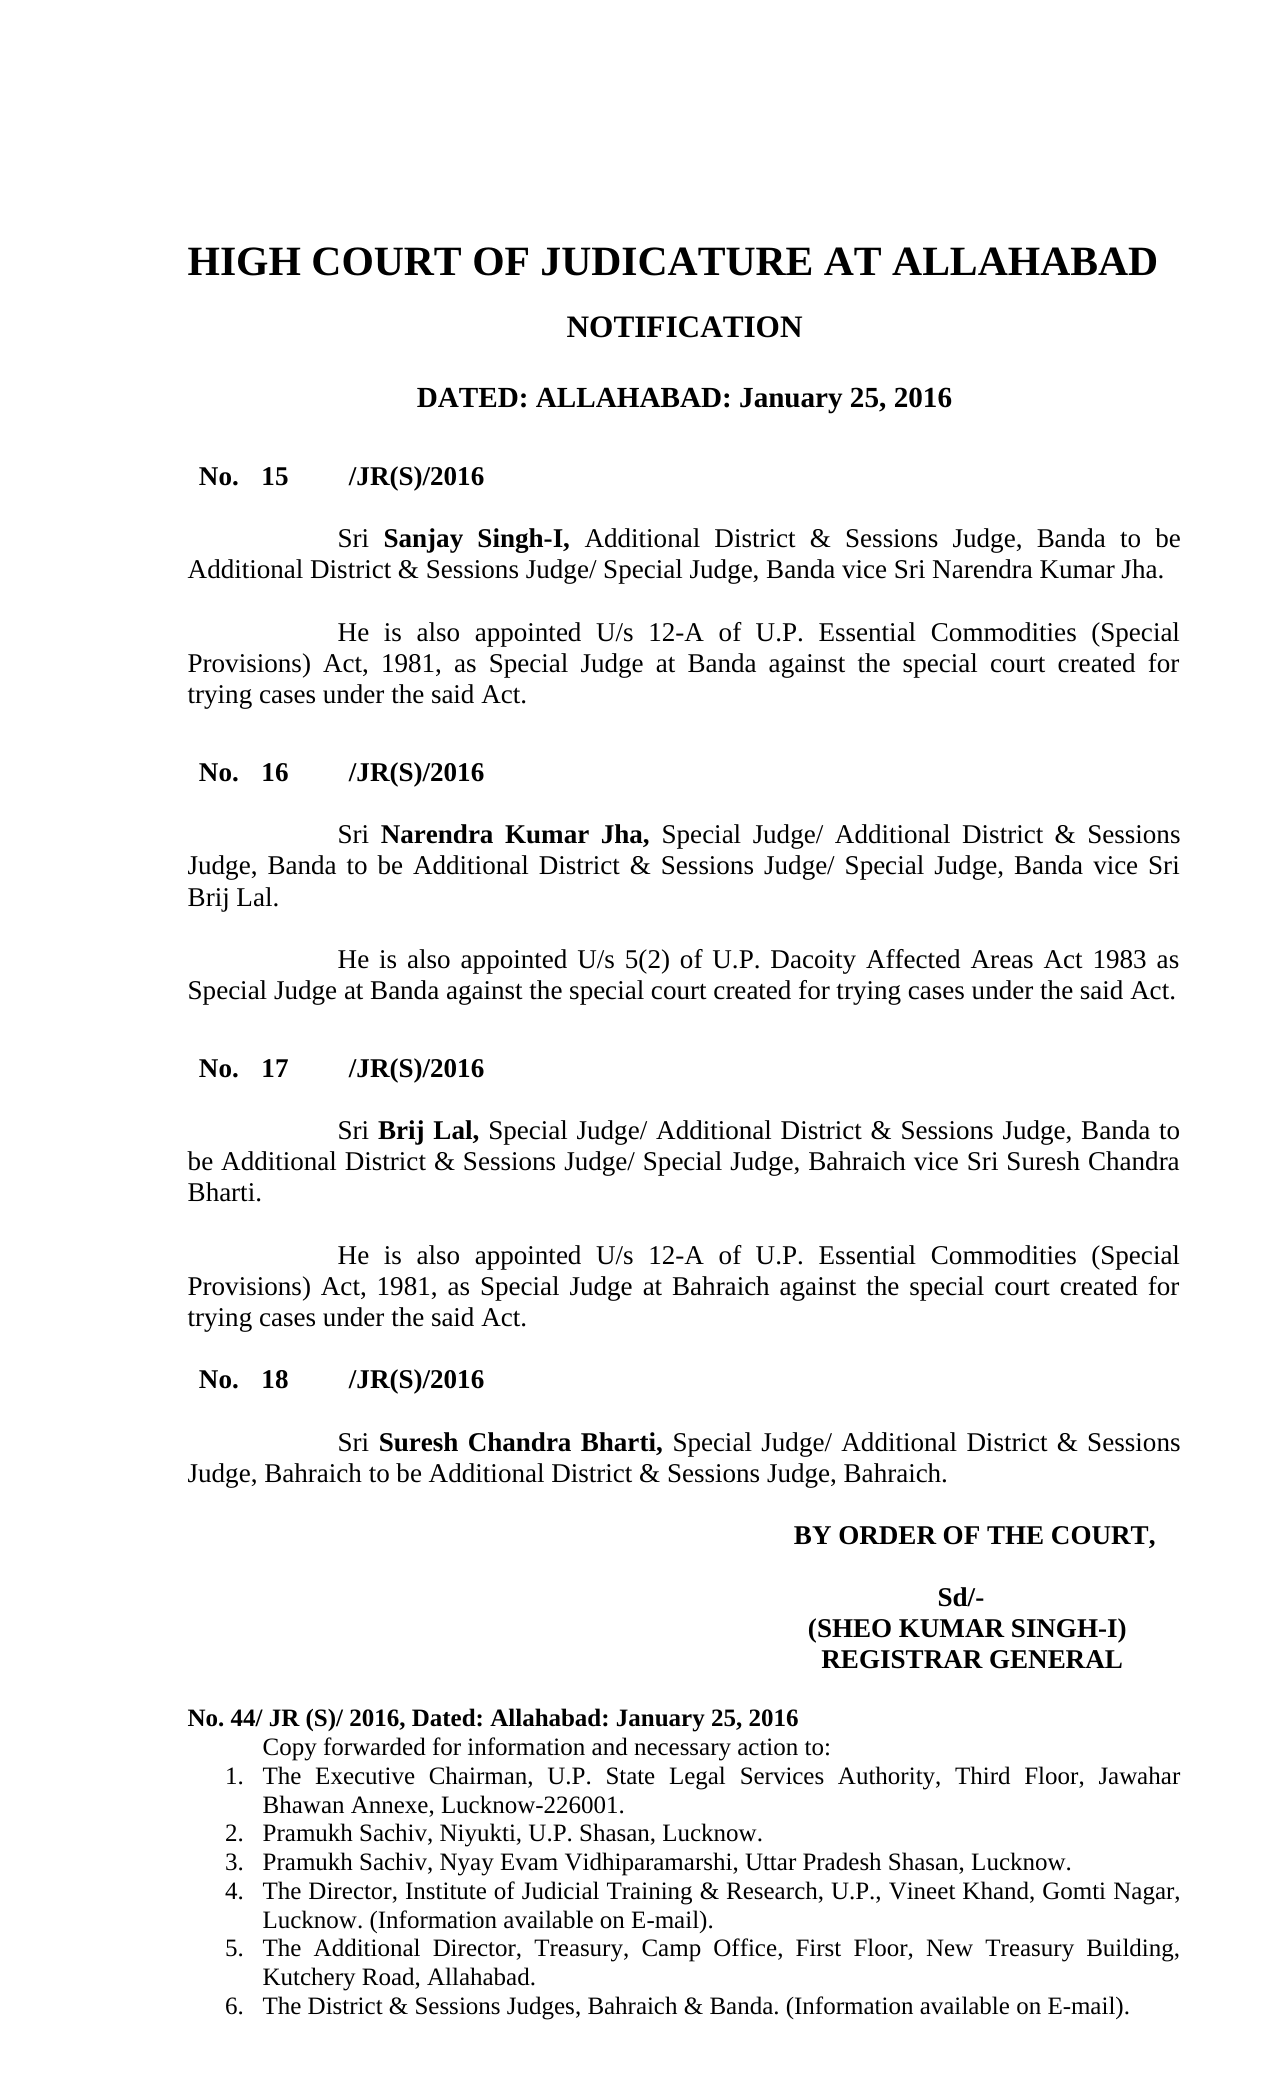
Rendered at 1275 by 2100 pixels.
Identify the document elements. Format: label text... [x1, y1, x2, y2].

table_header No. [188, 1052, 250, 1083]
list The Director, Institute of Judicial Training & Research, U.P., Vineet Khand, Gomti Nagar, Lucknow. (Information available on E-mail). [225, 1876, 1181, 1933]
text Sri Suresh Chandra Bharti, Special Judge/ Additional District & Sessions Judge, Bahraich to be Additional District & Sessions Judge, Bahraich. [187, 1426, 1181, 1488]
text Sri Sanjay Singh-I, Additional District & Sessions Judge, Banda to be Additional District & Sessions Judge/ Special Judge, Banda vice Sri Narendra Kumar Jha. [187, 522, 1181, 585]
table_header 17 [250, 1052, 337, 1083]
table_header /JR(S)/2016 [338, 756, 737, 787]
text No. 44/ JR (S)/ 2016, Dated: Allahabad: January 25, 2016 [187, 1703, 1181, 1732]
table_header 18 [250, 1363, 337, 1394]
table_header No. [188, 1363, 250, 1394]
table_header /JR(S)/2016 [338, 1052, 737, 1083]
text Sri Narendra Kumar Jha, Special Judge/ Additional District & Sessions Judge, Banda to be Additional District & Sessions Judge/ Special Judge, Banda vice Sri Brij Lal. [187, 818, 1181, 912]
text He is also appointed U/s 5(2) of U.P. Dacoity Affected Areas Act 1983 as Special Judge at Banda against the special court created for trying cases under the said Act. [187, 943, 1181, 1005]
table_header No. [188, 756, 250, 787]
list The Executive Chairman, U.P. State Legal Services Authority, Third Floor, Jawahar Bhawan Annexe, Lucknow-226001. [225, 1761, 1181, 1818]
table_header No. [188, 460, 250, 491]
list Pramukh Sachiv, Nyay Evam Vidhiparamarshi, Uttar Pradesh Shasan, Lucknow. [225, 1847, 1181, 1876]
text He is also appointed U/s 12-A of U.P. Essential Commodities (Special Provisions) Act, 1981, as Special Judge at Banda against the special court created for trying cases under the said Act. [187, 616, 1181, 709]
text Copy forwarded for information and necessary action to: [187, 1732, 1181, 1761]
table_header 16 [250, 756, 337, 787]
list Pramukh Sachiv, Niyukti, U.P. Shasan, Lucknow. [225, 1818, 1181, 1847]
text He is also appointed U/s 12-A of U.P. Essential Commodities (Special Provisions) Act, 1981, as Special Judge at Bahraich against the special court created for trying cases under the said Act. [187, 1239, 1181, 1332]
list The Additional Director, Treasury, Camp Office, First Floor, New Treasury Building, Kutchery Road, Allahabad. [225, 1933, 1181, 1991]
list The District & Sessions Judges, Bahraich & Banda. (Information available on E-mail). [225, 1991, 1181, 2020]
table_header /JR(S)/2016 [338, 1363, 737, 1394]
text (SHEO KUMAR SINGH-I) [187, 1612, 1183, 1644]
subtitle NOTIFICATION [187, 308, 1181, 344]
text REGISTRAR GENERAL [187, 1644, 1183, 1675]
text Sd/- [712, 1581, 1181, 1612]
text BY ORDER OF THE COURT, [562, 1519, 1181, 1550]
table_header /JR(S)/2016 [338, 460, 737, 491]
text Sri Brij Lal, Special Judge/ Additional District & Sessions Judge, Banda to be Additional District & Sessions Judge/ Special Judge, Bahraich vice Sri Suresh Chandra Bharti. [187, 1114, 1181, 1208]
text HIGH COURT OF JUDICATURE AT ALLAHABAD [187, 236, 1181, 284]
table_header 15 [250, 460, 337, 491]
text DATED: ALLAHABAD: January 25, 2016 [187, 380, 1181, 413]
